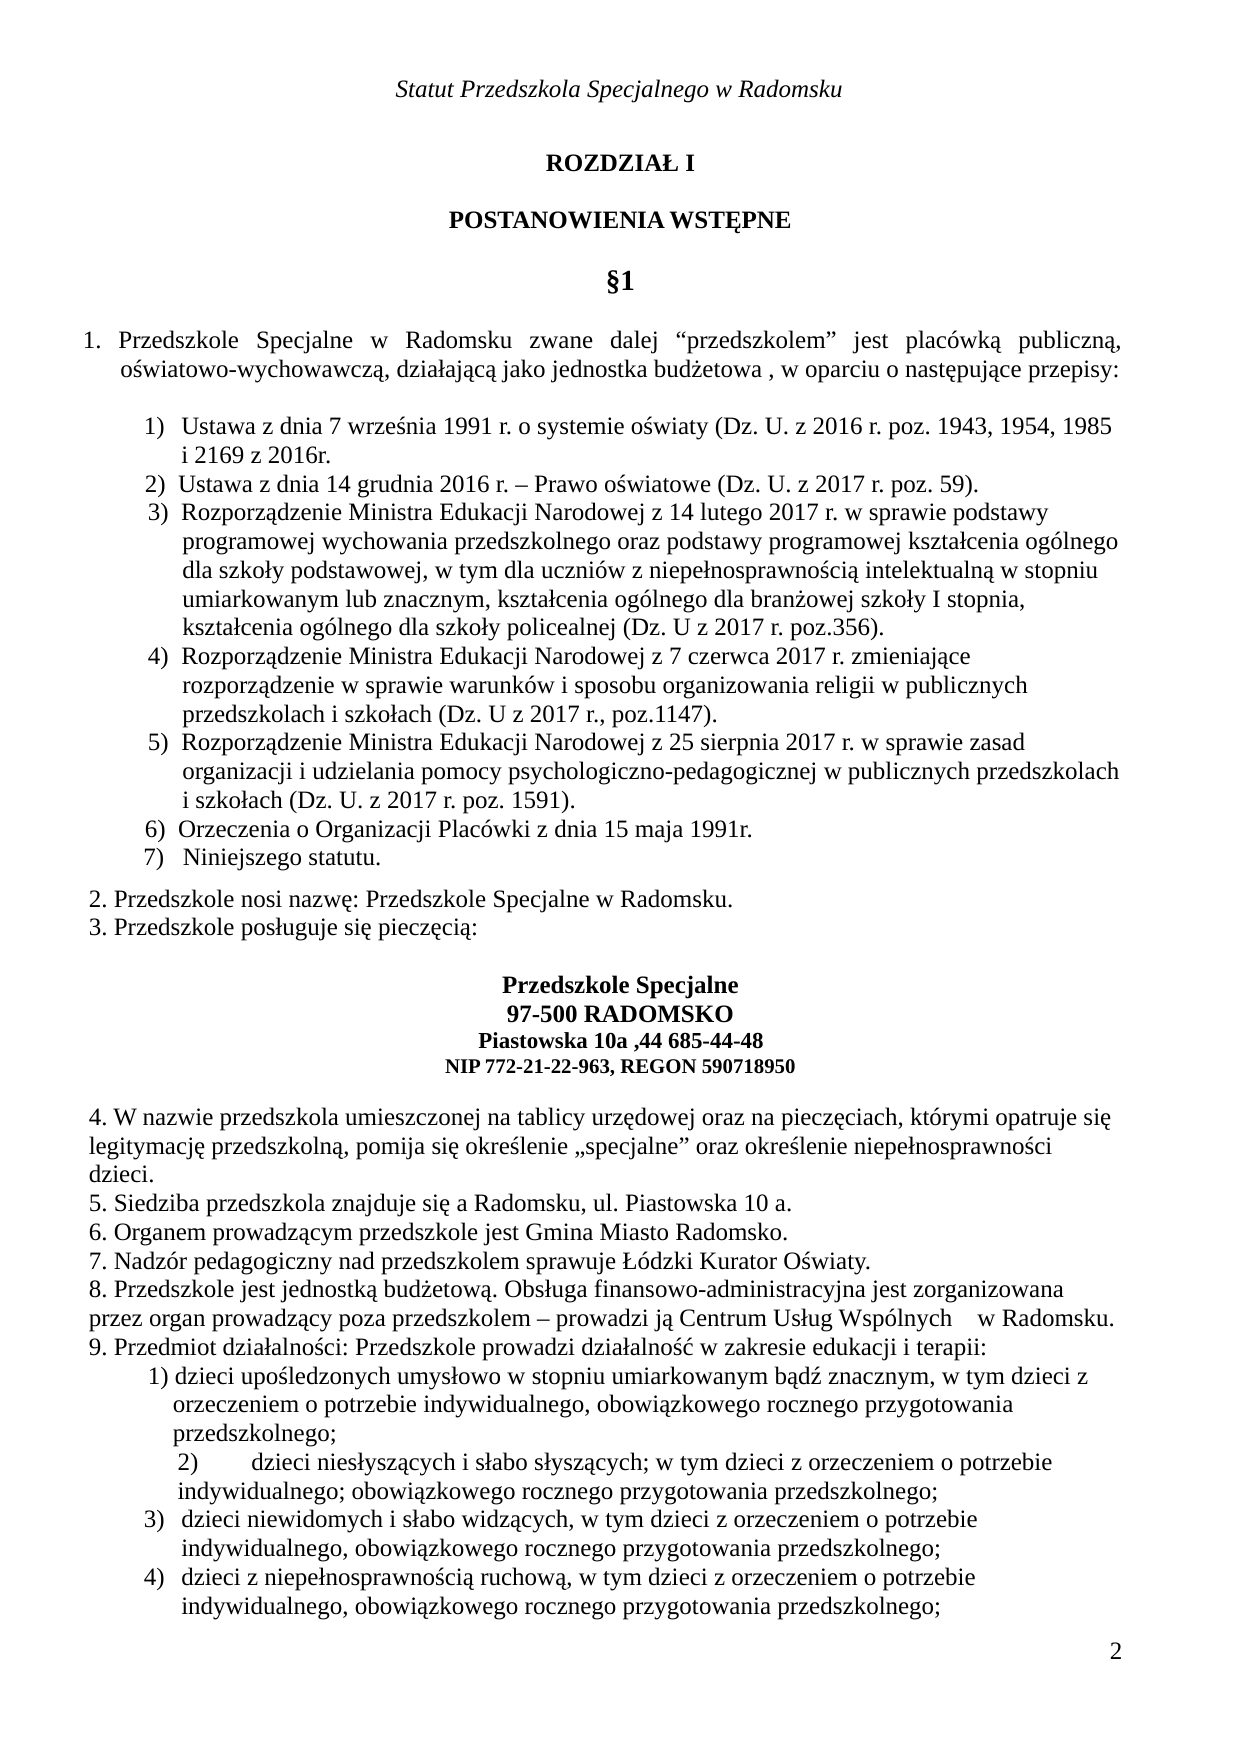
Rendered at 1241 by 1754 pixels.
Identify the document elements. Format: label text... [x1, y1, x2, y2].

list Przedszkole Specjalne w Radomsku zwane dalej “przedszkolem” jest placówką publiczną, oświatowo-wychowawczą, działającą jako jednostka budżetowa , w oparciu o następujące przepisy: [83, 325, 1122, 382]
text 9. Przedmiot działalności: Przedszkole prowadzi działalność w zakresie edukacji i terapii: [88, 1332, 1122, 1361]
list Ustawa z dnia 7 września 1991 r. o systemie oświaty (Dz. U. z 2016 r. poz. 1943, 1954, 1985 i 2169 z 2016r. [143, 411, 1122, 469]
text indywidualnego, obowiązkowego rocznego przygotowania przedszkolnego; [181, 1591, 1122, 1619]
text Piastowska 10a ,44 685-44-48 [118, 1027, 1122, 1054]
text umiarkowanym lub znacznym, kształcenia ogólnego dla branżowej szkoły I stopnia, [94, 584, 1122, 612]
text Przedszkole Specjalne [118, 970, 1122, 999]
text 6. Organem prowadzącym przedszkole jest Gmina Miasto Radomsko. [88, 1217, 1122, 1246]
text rozporządzenie w sprawie warunków i sposobu organizowania religii w publicznych [94, 670, 1122, 699]
text ROZDZIAŁ I [118, 148, 1122, 176]
text organizacji i udzielania pomocy psychologiczno-pedagogicznej w publicznych przedszkolach [94, 756, 1122, 785]
text kształcenia ogólnego dla szkoły policealnej (Dz. U z 2017 r. poz.356). 4) Rozporządzenie Ministra Edukacji Narodowej z 7 czerwca 2017 r. zmieniające [94, 612, 1122, 670]
list dzieci niewidomych i słabo widzących, w tym dzieci z orzeczeniem o potrzebie [143, 1504, 1122, 1533]
list dzieci niesłyszących i słabo słyszących; w tym dzieci z orzeczeniem o potrzebie [177, 1447, 1122, 1476]
text 7. Nadzór pedagogiczny nad przedszkolem sprawuje Łódzki Kurator Oświaty. [88, 1246, 1122, 1274]
list dzieci z niepełnosprawnością ruchową, w tym dzieci z orzeczeniem o potrzebie [143, 1562, 1122, 1591]
text 8. Przedszkole jest jednostką budżetową. Obsługa finansowo-administracyjna jest zorganizowana przez organ prowadzący poza przedszkolem – prowadzi ją Centrum Usług Wspólnych w Radomsku. [88, 1274, 1122, 1332]
text indywidualnego, obowiązkowego rocznego przygotowania przedszkolnego; [181, 1533, 1122, 1562]
text 7) Niniejszego statutu. [118, 842, 1122, 871]
text 4. W nazwie przedszkola umieszczonej na tablicy urzędowej oraz na pieczęciach, którymi opatruje się legitymację przedszkolną, pomija się określenie „specjalne” oraz określenie niepełnosprawności dzieci. [88, 1102, 1122, 1188]
text POSTANOWIENIA WSTĘPNE [118, 205, 1122, 234]
text 97-500 RADOMSKO [118, 999, 1122, 1027]
text dla szkoły podstawowej, w tym dla uczniów z niepełnosprawnością intelektualną w stopniu [94, 555, 1122, 584]
text programowej wychowania przedszkolnego oraz podstawy programowej kształcenia ogólnego [94, 526, 1122, 555]
text 5. Siedziba przedszkola znajduje się a Radomsku, ul. Piastowska 10 a. [88, 1188, 1122, 1217]
text indywidualnego; obowiązkowego rocznego przygotowania przedszkolnego; [177, 1476, 1122, 1504]
text NIP 772-21-22-963, REGON 590718950 [118, 1054, 1122, 1078]
text przedszkolnego; [148, 1418, 1122, 1447]
text §1 [118, 263, 1122, 296]
text orzeczeniem o potrzebie indywidualnego, obowiązkowego rocznego przygotowania [148, 1389, 1122, 1418]
text 2. Przedszkole nosi nazwę: Przedszkole Specjalne w Radomsku. 3. Przedszkole posługuje się pieczęcią: [88, 884, 1122, 941]
text 6) Orzeczenia o Organizacji Placówki z dnia 15 maja 1991r. [94, 814, 1122, 842]
text 1) dzieci upośledzonych umysłowo w stopniu umiarkowanym bądź znacznym, w tym dzieci z [148, 1361, 1122, 1389]
text przedszkolach i szkołach (Dz. U z 2017 r., poz.1147). 5) Rozporządzenie Ministra Edukacji Narodowej z 25 sierpnia 2017 r. w sprawie zasad [94, 699, 1122, 756]
text i szkołach (Dz. U. z 2017 r. poz. 1591). [94, 785, 1122, 814]
text 2) Ustawa z dnia 14 grudnia 2016 r. – Prawo oświatowe (Dz. U. z 2017 r. poz. 59). 3) Rozporządzenie Ministra Edukacji Narodowej z 14 lutego 2017 r. w sprawie podstawy [94, 469, 1122, 526]
